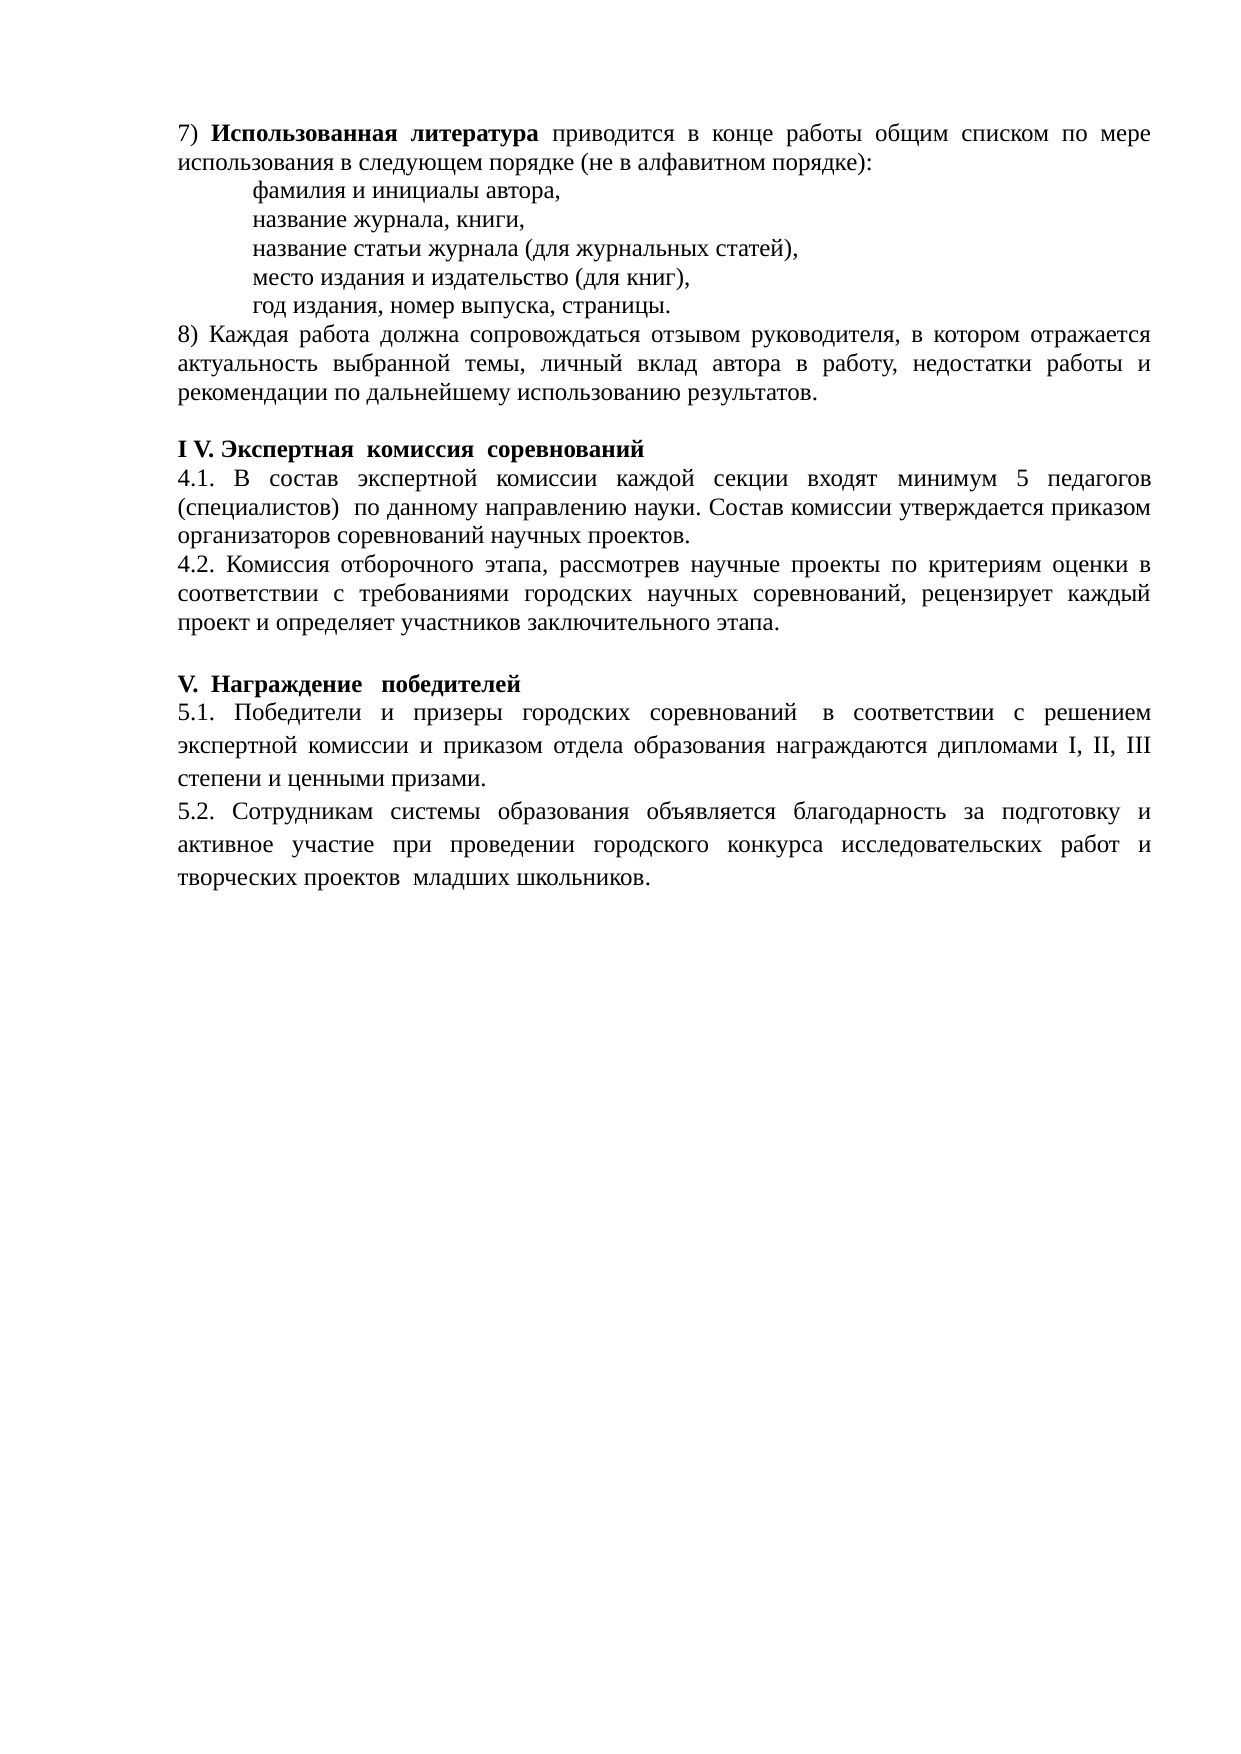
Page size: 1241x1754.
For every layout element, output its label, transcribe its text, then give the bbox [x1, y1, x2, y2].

text 5.1. Победители и призеры городских соревнований в соответствии с решением экспертной комиссии и приказом отдела образования награждаются дипломами I, II, III степени и ценными призами. [177, 697, 1152, 792]
text место издания и издательство (для книг), [177, 262, 1152, 291]
text название статьи журнала (для журнальных статей), [177, 233, 1152, 262]
text 4.1. В состав экспертной комиссии каждой секции входят минимум 5 педагогов (специалистов) по данному направлению науки. Состав комиссии утверждается приказом организаторов соревнований научных проектов. [177, 463, 1152, 549]
text 8) Каждая работа должна сопровождаться отзывом руководителя, в котором отражается актуальность выбранной темы, личный вклад автора в работу, недостатки работы и рекомендации по дальнейшему использованию результатов. [177, 319, 1152, 406]
text І V. Экспертная комиссия соревнований [177, 434, 1152, 463]
text фамилия и инициалы автора, [177, 176, 1152, 204]
text название журнала, книги, [177, 204, 1152, 233]
text год издания, номер выпуска, страницы. [177, 291, 1152, 319]
text 7) Использованная литература приводится в конце работы общим списком по мере использования в следующем порядке (не в алфавитном порядке): [177, 118, 1152, 176]
text V. Награждение победителей [177, 669, 1152, 697]
text 5.2. Сотрудникам системы образования объявляется благодарность за подготовку и активное участие при проведении городского конкурса исследовательских работ и творческих проектов младших школьников. [177, 796, 1152, 891]
text 4.2. Комиссия отборочного этапа, рассмотрев научные проекты по критериям оценки в соответствии с требованиями городских научных соревнований, рецензирует каждый проект и определяет участников заключительного этапа. [177, 549, 1152, 636]
